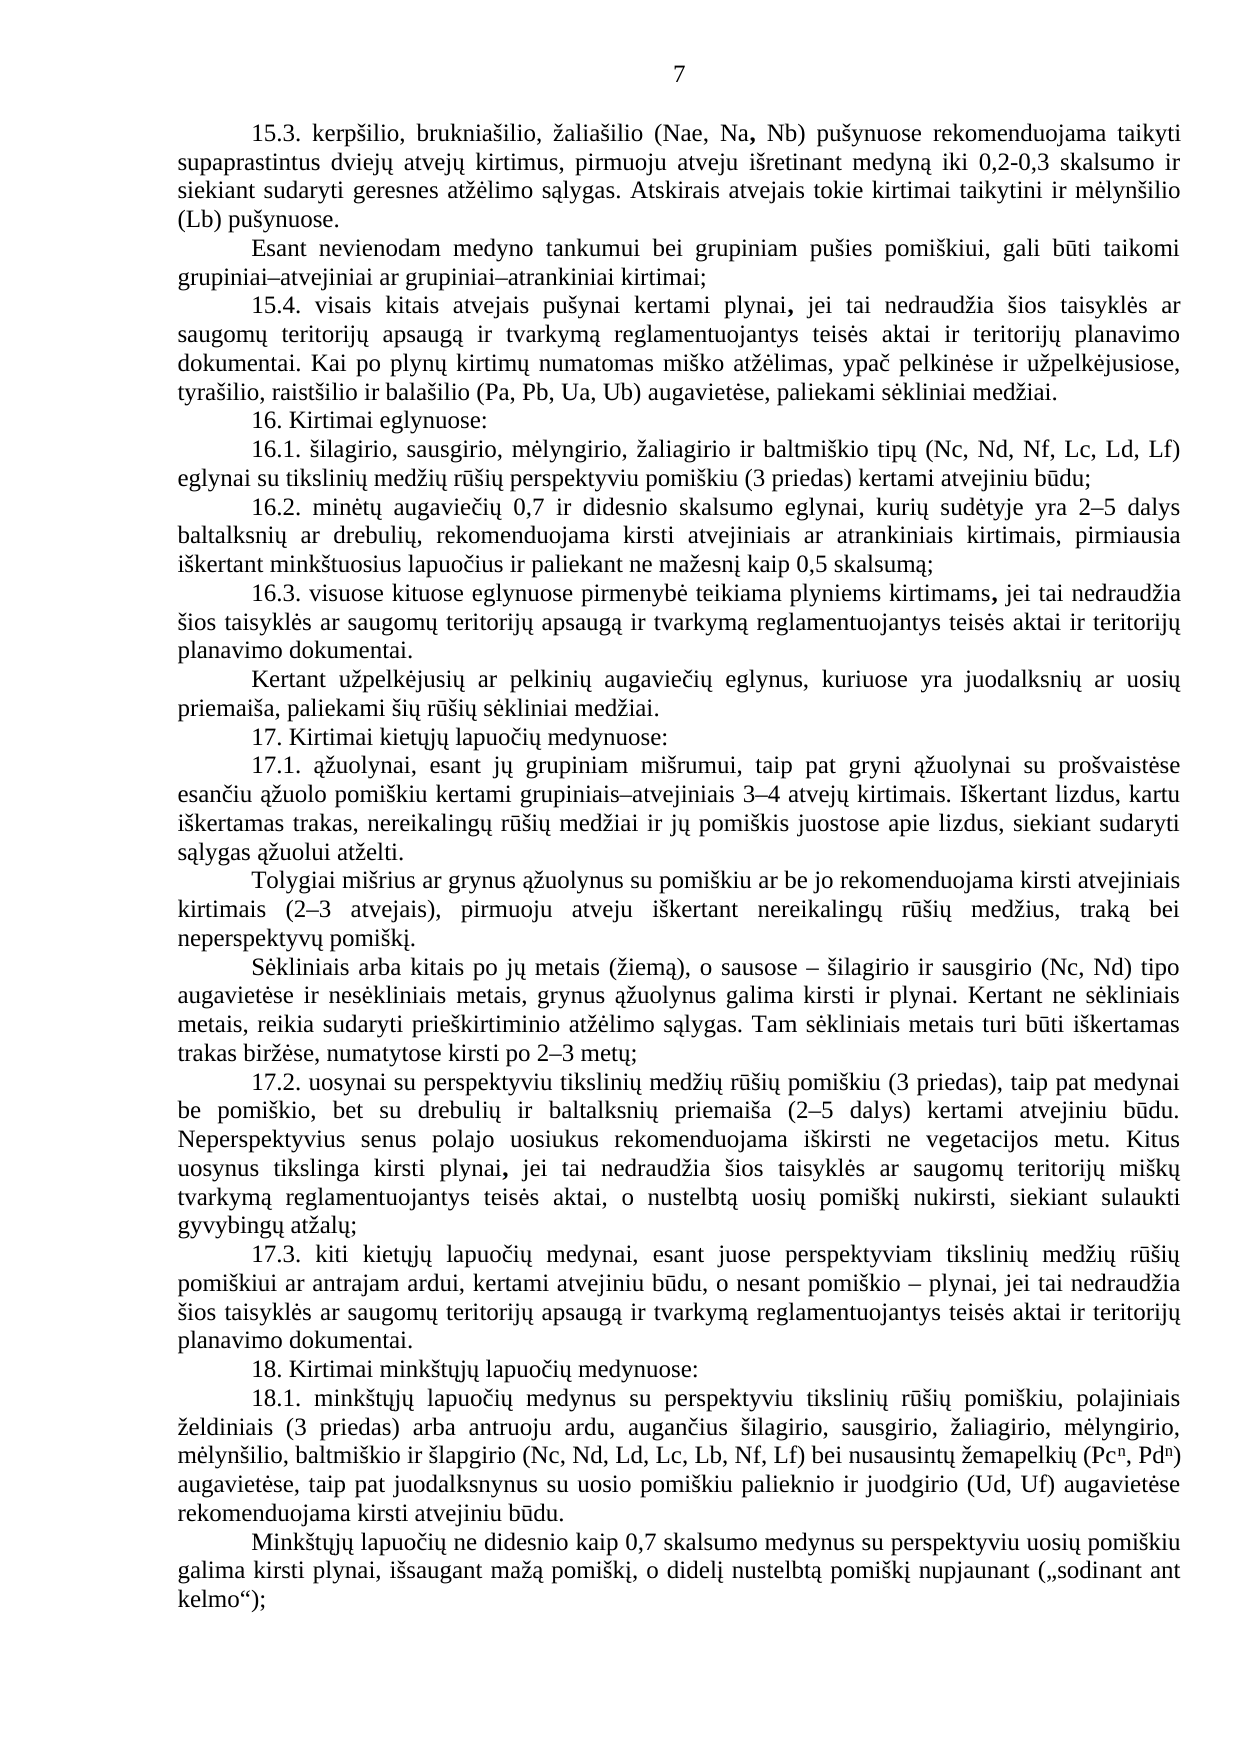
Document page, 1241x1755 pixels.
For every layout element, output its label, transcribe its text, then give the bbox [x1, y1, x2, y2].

text Kertant užpelkėjusių ar pelkinių augaviečių eglynus, kuriuose yra juodalksnių ar uosių priemaiša, paliekami šių rūšių sėkliniai medžiai. [177, 664, 1181, 722]
text 16.3. visuose kituose eglynuose pirmenybė teikiama plyniems kirtimams, jei tai nedraudžia šios taisyklės ar saugomų teritorijų apsaugą ir tvarkymą reglamentuojantys teisės aktai ir teritorijų planavimo dokumentai. [177, 578, 1181, 664]
text 16.1. šilagirio, sausgirio, mėlyngirio, žaliagirio ir baltmiškio tipų (Nc, Nd, Nf, Lc, Ld, Lf) eglynai su tikslinių medžių rūšių perspektyviu pomiškiu (3 priedas) kertami atvejiniu būdu; [177, 434, 1181, 492]
text 15.4. visais kitais atvejais pušynai kertami plynai, jei tai nedraudžia šios taisyklės ar saugomų teritorijų apsaugą ir tvarkymą reglamentuojantys teisės aktai ir teritorijų planavimo dokumentai. Kai po plynų kirtimų numatomas miško atžėlimas, ypač pelkinėse ir užpelkėjusiose, tyrašilio, raistšilio ir balašilio (Pa, Pb, Ua, Ub) augavietėse, paliekami sėkliniai medžiai. [177, 291, 1181, 406]
text 16.2. minėtų augaviečių 0,7 ir didesnio skalsumo eglynai, kurių sudėtyje yra 2–5 dalys baltalksnių ar drebulių, rekomenduojama kirsti atvejiniais ar atrankiniais kirtimais, pirmiausia iškertant minkštuosius lapuočius ir paliekant ne mažesnį kaip 0,5 skalsumą; [177, 492, 1181, 578]
text 17.3. kiti kietųjų lapuočių medynai, esant juose perspektyviam tikslinių medžių rūšių pomiškiui ar antrajam ardui, kertami atvejiniu būdu, o nesant pomiškio – plynai, jei tai nedraudžia šios taisyklės ar saugomų teritorijų apsaugą ir tvarkymą reglamentuojantys teisės aktai ir teritorijų planavimo dokumentai. [177, 1239, 1181, 1354]
text 18.1. minkštųjų lapuočių medynus su perspektyviu tikslinių rūšių pomiškiu, polajiniais želdiniais (3 priedas) arba antruoju ardu, augančius šilagirio, sausgirio, žaliagirio, mėlyngirio, mėlynšilio, baltmiškio ir šlapgirio (Nc, Nd, Ld, Lc, Lb, Nf, Lf) bei nusausintų žemapelkių (Pcn, Pdn) augavietėse, taip pat juodalksnynus su uosio pomiškiu palieknio ir juodgirio (Ud, Uf) augavietėse rekomenduojama kirsti atvejiniu būdu. [177, 1383, 1181, 1527]
text Minkštųjų lapuočių ne didesnio kaip 0,7 skalsumo medynus su perspektyviu uosių pomiškiu galima kirsti plynai, išsaugant mažą pomiškį, o didelį nustelbtą pomiškį nupjaunant („sodinant ant kelmo“); [177, 1527, 1181, 1613]
text Tolygiai mišrius ar grynus ąžuolynus su pomiškiu ar be jo rekomenduojama kirsti atvejiniais kirtimais (2–3 atvejais), pirmuoju atveju iškertant nereikalingų rūšių medžius, traką bei neperspektyvų pomiškį. [177, 866, 1181, 952]
text 17.2. uosynai su perspektyviu tikslinių medžių rūšių pomiškiu (3 priedas), taip pat medynai be pomiškio, bet su drebulių ir baltalksnių priemaiša (2–5 dalys) kertami atvejiniu būdu. Neperspektyvius senus polajo uosiukus rekomenduojama iškirsti ne vegetacijos metu. Kitus uosynus tikslinga kirsti plynai, jei tai nedraudžia šios taisyklės ar saugomų teritorijų miškų tvarkymą reglamentuojantys teisės aktai, o nustelbtą uosių pomiškį nukirsti, siekiant sulaukti gyvybingų atžalų; [177, 1067, 1181, 1239]
text 17. Kirtimai kietųjų lapuočių medynuose: [177, 722, 1181, 751]
text 17.1. ąžuolynai, esant jų grupiniam mišrumui, taip pat gryni ąžuolynai su prošvaistėse esančiu ąžuolo pomiškiu kertami grupiniais–atvejiniais 3–4 atvejų kirtimais. Iškertant lizdus, kartu iškertamas trakas, nereikalingų rūšių medžiai ir jų pomiškis juostose apie lizdus, siekiant sudaryti sąlygas ąžuolui atželti. [177, 751, 1181, 866]
text 15.3. kerpšilio, brukniašilio, žaliašilio (Nae, Na, Nb) pušynuose rekomenduojama taikyti supaprastintus dviejų atvejų kirtimus, pirmuoju atveju išretinant medyną iki 0,2-0,3 skalsumo ir siekiant sudaryti geresnes atžėlimo sąlygas. Atskirais atvejais tokie kirtimai taikytini ir mėlynšilio (Lb) pušynuose. [177, 118, 1181, 233]
text 16. Kirtimai eglynuose: [177, 406, 1181, 434]
text Esant nevienodam medyno tankumui bei grupiniam pušies pomiškiui, gali būti taikomi grupiniai–atvejiniai ar grupiniai–atrankiniai kirtimai; [177, 233, 1181, 291]
text Sėkliniais arba kitais po jų metais (žiemą), o sausose – šilagirio ir sausgirio (Nc, Nd) tipo augavietėse ir nesėkliniais metais, grynus ąžuolynus galima kirsti ir plynai. Kertant ne sėkliniais metais, reikia sudaryti prieškirtiminio atžėlimo sąlygas. Tam sėkliniais metais turi būti iškertamas trakas biržėse, numatytose kirsti po 2–3 metų; [177, 952, 1181, 1067]
text 18. Kirtimai minkštųjų lapuočių medynuose: [177, 1354, 1181, 1383]
